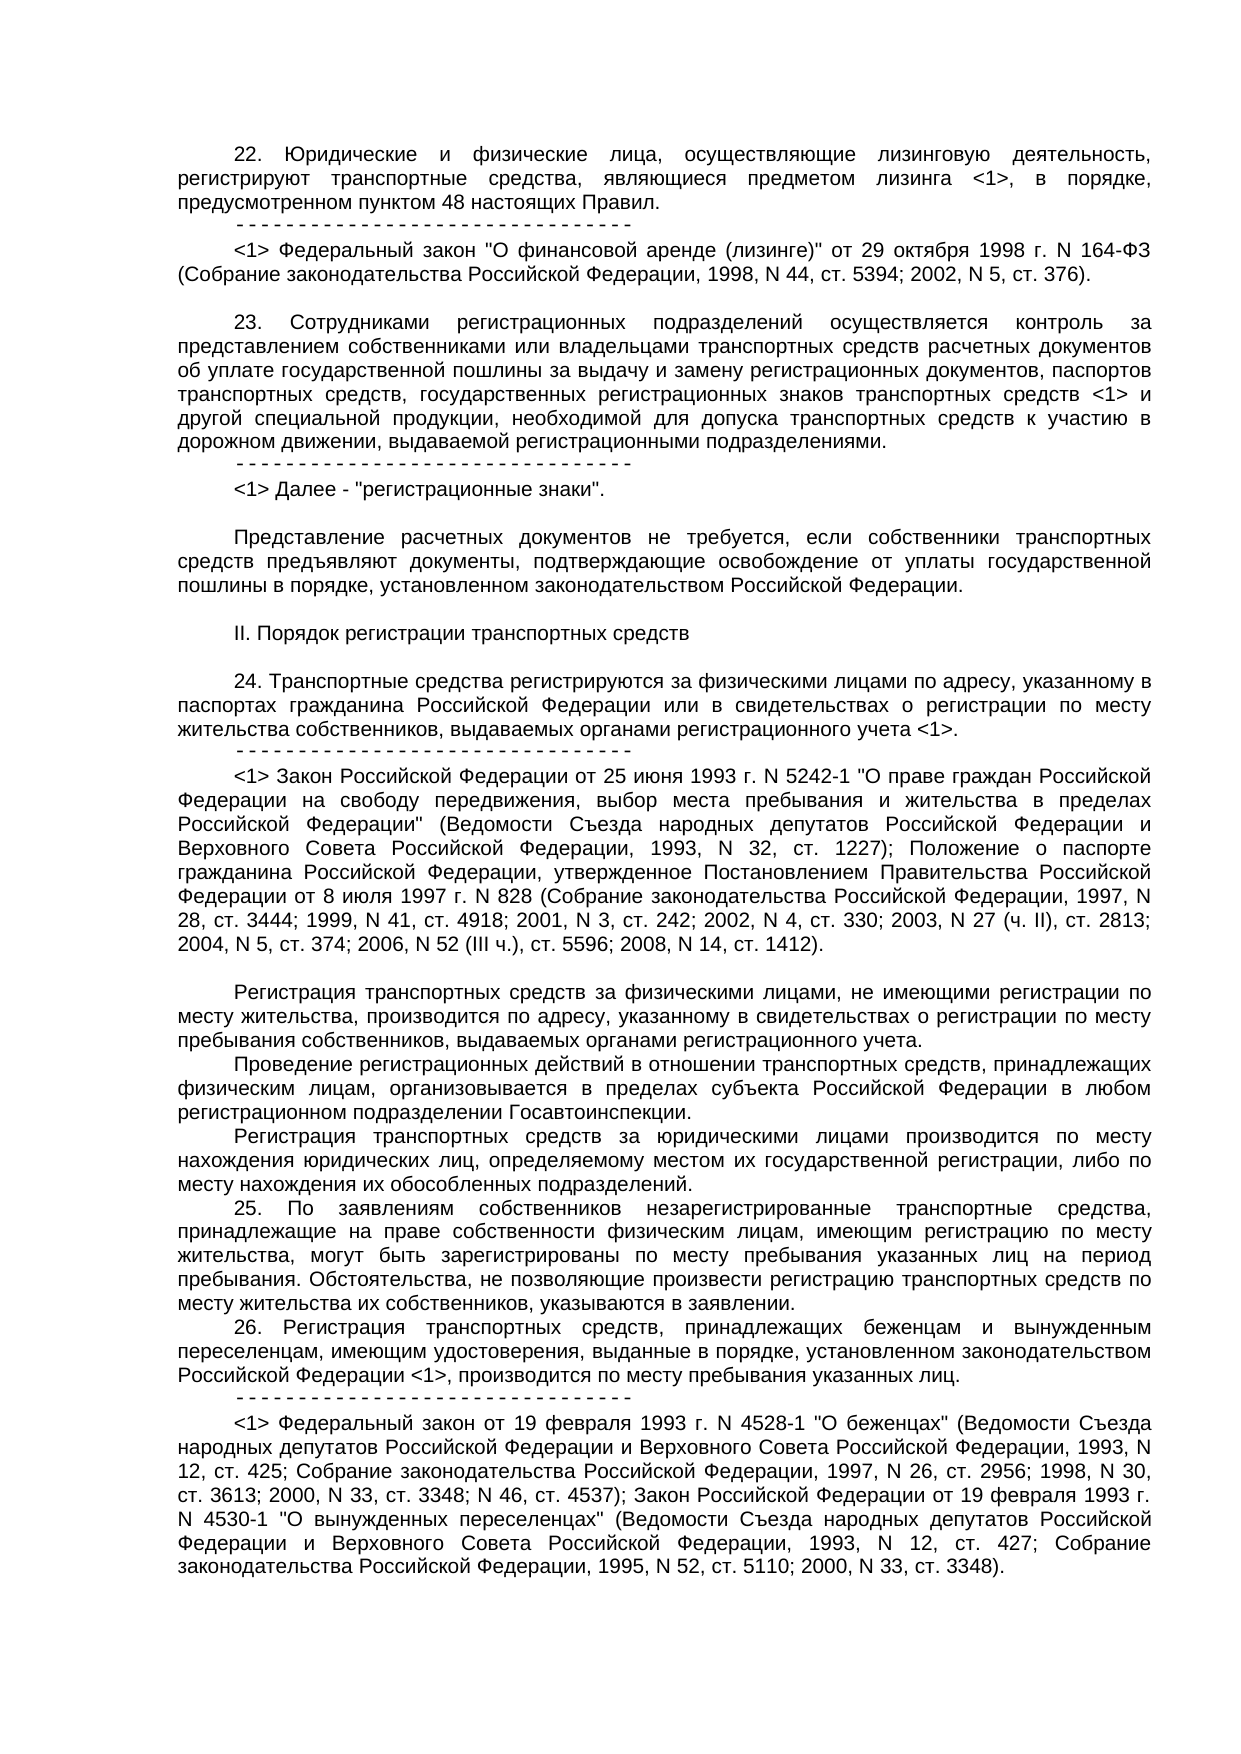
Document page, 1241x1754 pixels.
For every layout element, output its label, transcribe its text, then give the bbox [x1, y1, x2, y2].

text Представление расчетных документов не требуется, если собственники транспортных средств предъявляют документы, подтверждающие освобождение от уплаты государственной пошлины в порядке, установленном законодательством Российской Федерации. [177, 525, 1152, 597]
text II. Порядок регистрации транспортных средств [177, 621, 1152, 644]
text 25. По заявлениям собственников незарегистрированные транспортные средства, принадлежащие на праве собственности физическим лицам, имеющим регистрацию по месту жительства, могут быть зарегистрированы по месту пребывания указанных лиц на период пребывания. Обстоятельства, не позволяющие произвести регистрацию транспортных средств по месту жительства их собственников, указываются в заявлении. [177, 1195, 1152, 1315]
text -------------------------------- [177, 740, 1152, 764]
text <1> Закон Российской Федерации от 25 июня 1993 г. N 5242-1 "О праве граждан Российской Федерации на свободу передвижения, выбор места пребывания и жительства в пределах Российской Федерации" (Ведомости Съезда народных депутатов Российской Федерации и Верховного Совета Российской Федерации, 1993, N 32, ст. 1227); Положение о паспорте гражданина Российской Федерации, утвержденное Постановлением Правительства Российской Федерации от 8 июля 1997 г. N 828 (Собрание законодательства Российской Федерации, 1997, N 28, ст. 3444; 1999, N 41, ст. 4918; 2001, N 3, ст. 242; 2002, N 4, ст. 330; 2003, N 27 (ч. II), ст. 2813; 2004, N 5, ст. 374; 2006, N 52 (III ч.), ст. 5596; 2008, N 14, ст. 1412). [177, 764, 1152, 956]
text -------------------------------- [177, 214, 1152, 238]
text <1> Федеральный закон "О финансовой аренде (лизинге)" от 29 октября 1998 г. N 164-ФЗ (Собрание законодательства Российской Федерации, 1998, N 44, ст. 5394; 2002, N 5, ст. 376). [177, 238, 1152, 286]
text 26. Регистрация транспортных средств, принадлежащих беженцам и вынужденным переселенцам, имеющим удостоверения, выданные в порядке, установленном законодательством Российской Федерации <1>, производится по месту пребывания указанных лиц. [177, 1315, 1152, 1387]
text Регистрация транспортных средств за физическими лицами, не имеющими регистрации по месту жительства, производится по адресу, указанному в свидетельствах о регистрации по месту пребывания собственников, выдаваемых органами регистрационного учета. [177, 980, 1152, 1052]
text 24. Транспортные средства регистрируются за физическими лицами по адресу, указанному в паспортах гражданина Российской Федерации или в свидетельствах о регистрации по месту жительства собственников, выдаваемых органами регистрационного учета <1>. [177, 668, 1152, 740]
text <1> Далее - "регистрационные знаки". [177, 477, 1152, 501]
text -------------------------------- [177, 453, 1152, 477]
text Проведение регистрационных действий в отношении транспортных средств, принадлежащих физическим лицам, организовывается в пределах субъекта Российской Федерации в любом регистрационном подразделении Госавтоинспекции. [177, 1052, 1152, 1123]
text 22. Юридические и физические лица, осуществляющие лизинговую деятельность, регистрируют транспортные средства, являющиеся предметом лизинга <1>, в порядке, предусмотренном пунктом 48 настоящих Правил. [177, 142, 1152, 214]
text 23. Сотрудниками регистрационных подразделений осуществляется контроль за представлением собственниками или владельцами транспортных средств расчетных документов об уплате государственной пошлины за выдачу и замену регистрационных документов, паспортов транспортных средств, государственных регистрационных знаков транспортных средств <1> и другой специальной продукции, необходимой для допуска транспортных средств к участию в дорожном движении, выдаваемой регистрационными подразделениями. [177, 309, 1152, 453]
text -------------------------------- [177, 1387, 1152, 1411]
text <1> Федеральный закон от 19 февраля 1993 г. N 4528-1 "О беженцах" (Ведомости Съезда народных депутатов Российской Федерации и Верховного Совета Российской Федерации, 1993, N 12, ст. 425; Собрание законодательства Российской Федерации, 1997, N 26, ст. 2956; 1998, N 30, ст. 3613; 2000, N 33, ст. 3348; N 46, ст. 4537); Закон Российской Федерации от 19 февраля 1993 г. N 4530-1 "О вынужденных переселенцах" (Ведомости Съезда народных депутатов Российской Федерации и Верховного Совета Российской Федерации, 1993, N 12, ст. 427; Собрание законодательства Российской Федерации, 1995, N 52, ст. 5110; 2000, N 33, ст. 3348). [177, 1411, 1152, 1578]
text Регистрация транспортных средств за юридическими лицами производится по месту нахождения юридических лиц, определяемому местом их государственной регистрации, либо по месту нахождения их обособленных подразделений. [177, 1123, 1152, 1195]
